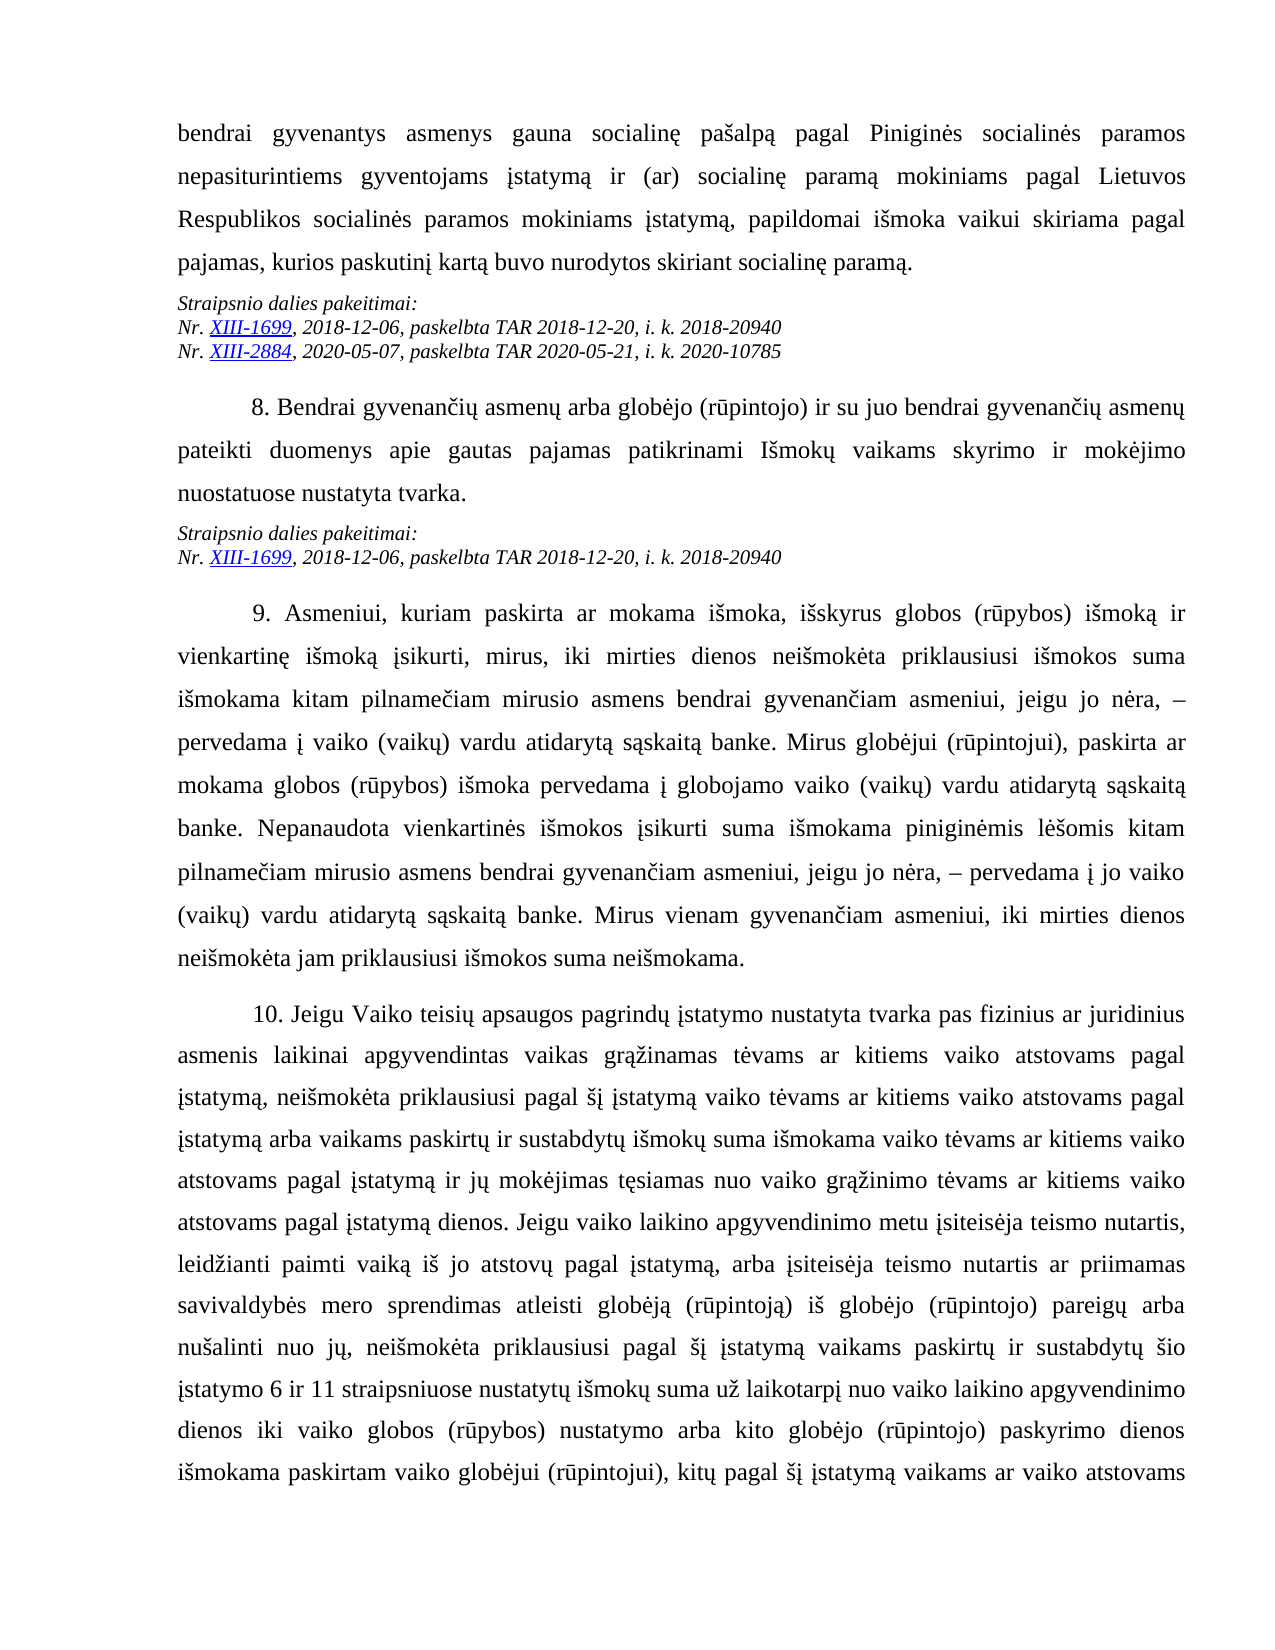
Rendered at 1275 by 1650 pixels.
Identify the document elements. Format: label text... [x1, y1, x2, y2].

text bendrai gyvenantys asmenys gauna socialinę pašalpą pagal Piniginės socialinės paramos nepasiturintiems gyventojams įstatymą ir (ar) socialinę paramą mokiniams pagal Lietuvos Respublikos socialinės paramos mokiniams įstatymą, papildomai išmoka vaikui skiriama pagal pajamas, kurios paskutinį kartą buvo nurodytos skiriant socialinę paramą. [177, 118, 1186, 276]
text Nr. XIII-1699, 2018-12-06, paskelbta TAR 2018-12-20, i. k. 2018-20940 [177, 315, 1186, 339]
text Nr. XIII-1699, 2018-12-06, paskelbta TAR 2018-12-20, i. k. 2018-20940 [177, 545, 1186, 569]
text 8. Bendrai gyvenančių asmenų arba globėjo (rūpintojo) ir su juo bendrai gyvenančių asmenų pateikti duomenys apie gautas pajamas patikrinami Išmokų vaikams skyrimo ir mokėjimo nuostatuose nustatyta tvarka. [177, 392, 1186, 507]
text Straipsnio dalies pakeitimai: [177, 521, 1186, 545]
text 10. Jeigu Vaiko teisių apsaugos pagrindų įstatymo nustatyta tvarka pas fizinius ar juridinius asmenis laikinai apgyvendintas vaikas grąžinamas tėvams ar kitiems vaiko atstovams pagal įstatymą, neišmokėta priklausiusi pagal šį įstatymą vaiko tėvams ar kitiems vaiko atstovams pagal įstatymą arba vaikams paskirtų ir sustabdytų išmokų suma išmokama vaiko tėvams ar kitiems vaiko atstovams pagal įstatymą ir jų mokėjimas tęsiamas nuo vaiko grąžinimo tėvams ar kitiems vaiko atstovams pagal įstatymą dienos. Jeigu vaiko laikino apgyvendinimo metu įsiteisėja teismo nutartis, leidžianti paimti vaiką iš jo atstovų pagal įstatymą, arba įsiteisėja teismo nutartis ar priimamas savivaldybės mero sprendimas atleisti globėją (rūpintoją) iš globėjo (rūpintojo) pareigų arba nušalinti nuo jų, neišmokėta priklausiusi pagal šį įstatymą vaikams paskirtų ir sustabdytų šio įstatymo 6 ir 11 straipsniuose nustatytų išmokų suma už laikotarpį nuo vaiko laikino apgyvendinimo dienos iki vaiko globos (rūpybos) nustatymo arba kito globėjo (rūpintojo) paskyrimo dienos išmokama paskirtam vaiko globėjui (rūpintojui), kitų pagal šį įstatymą vaikams ar vaiko atstovams [177, 986, 1186, 1486]
text Nr. XIII-2884, 2020-05-07, paskelbta TAR 2020-05-21, i. k. 2020-10785 [177, 339, 1186, 363]
text 9. Asmeniui, kuriam paskirta ar mokama išmoka, išskyrus globos (rūpybos) išmoką ir vienkartinę išmoką įsikurti, mirus, iki mirties dienos neišmokėta priklausiusi išmokos suma išmokama kitam pilnamečiam mirusio asmens bendrai gyvenančiam asmeniui, jeigu jo nėra, – pervedama į vaiko (vaikų) vardu atidarytą sąskaitą banke. Mirus globėjui (rūpintojui), paskirta ar mokama globos (rūpybos) išmoka pervedama į globojamo vaiko (vaikų) vardu atidarytą sąskaitą banke. Nepanaudota vienkartinės išmokos įsikurti suma išmokama piniginėmis lėšomis kitam pilnamečiam mirusio asmens bendrai gyvenančiam asmeniui, jeigu jo nėra, – pervedama į jo vaiko (vaikų) vardu atidarytą sąskaitą banke. Mirus vienam gyvenančiam asmeniui, iki mirties dienos neišmokėta jam priklausiusi išmokos suma neišmokama. [177, 598, 1186, 972]
text Straipsnio dalies pakeitimai: [177, 291, 1186, 315]
